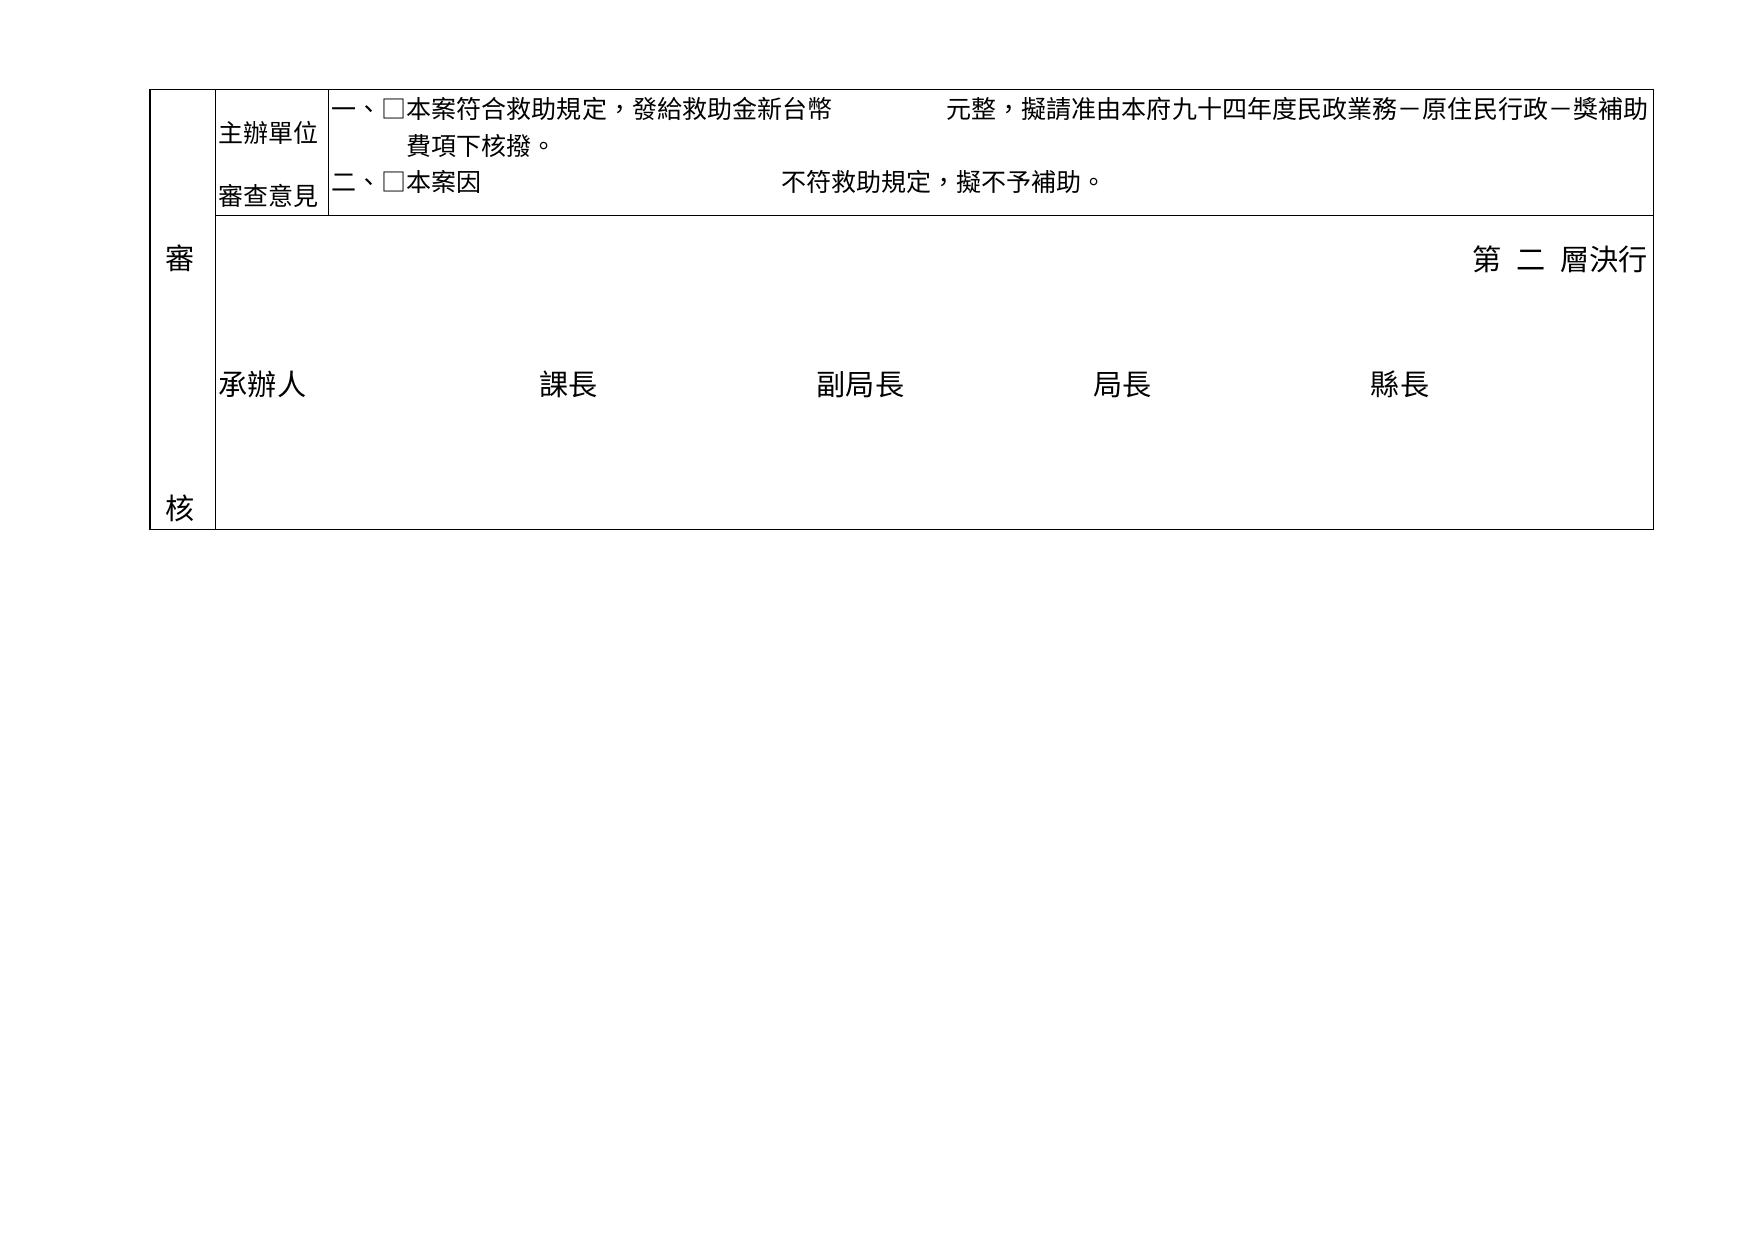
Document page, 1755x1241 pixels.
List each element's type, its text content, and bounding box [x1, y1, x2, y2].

table_cell 主辦單位審查意見 [216, 90, 328, 215]
table_cell 第 二 層決行 承辦人 課長 副局長 局長 縣長 [216, 216, 1653, 528]
table_cell 審 核 [151, 90, 215, 528]
table_cell 一、□本案符合救助規定，發給救助金新台幣 元整，擬請准由本府九十四年度民政業務－原住民行政－獎補助費項下核撥。 二、□本案因 不符救助規定，擬不予補助。 [329, 90, 1653, 215]
